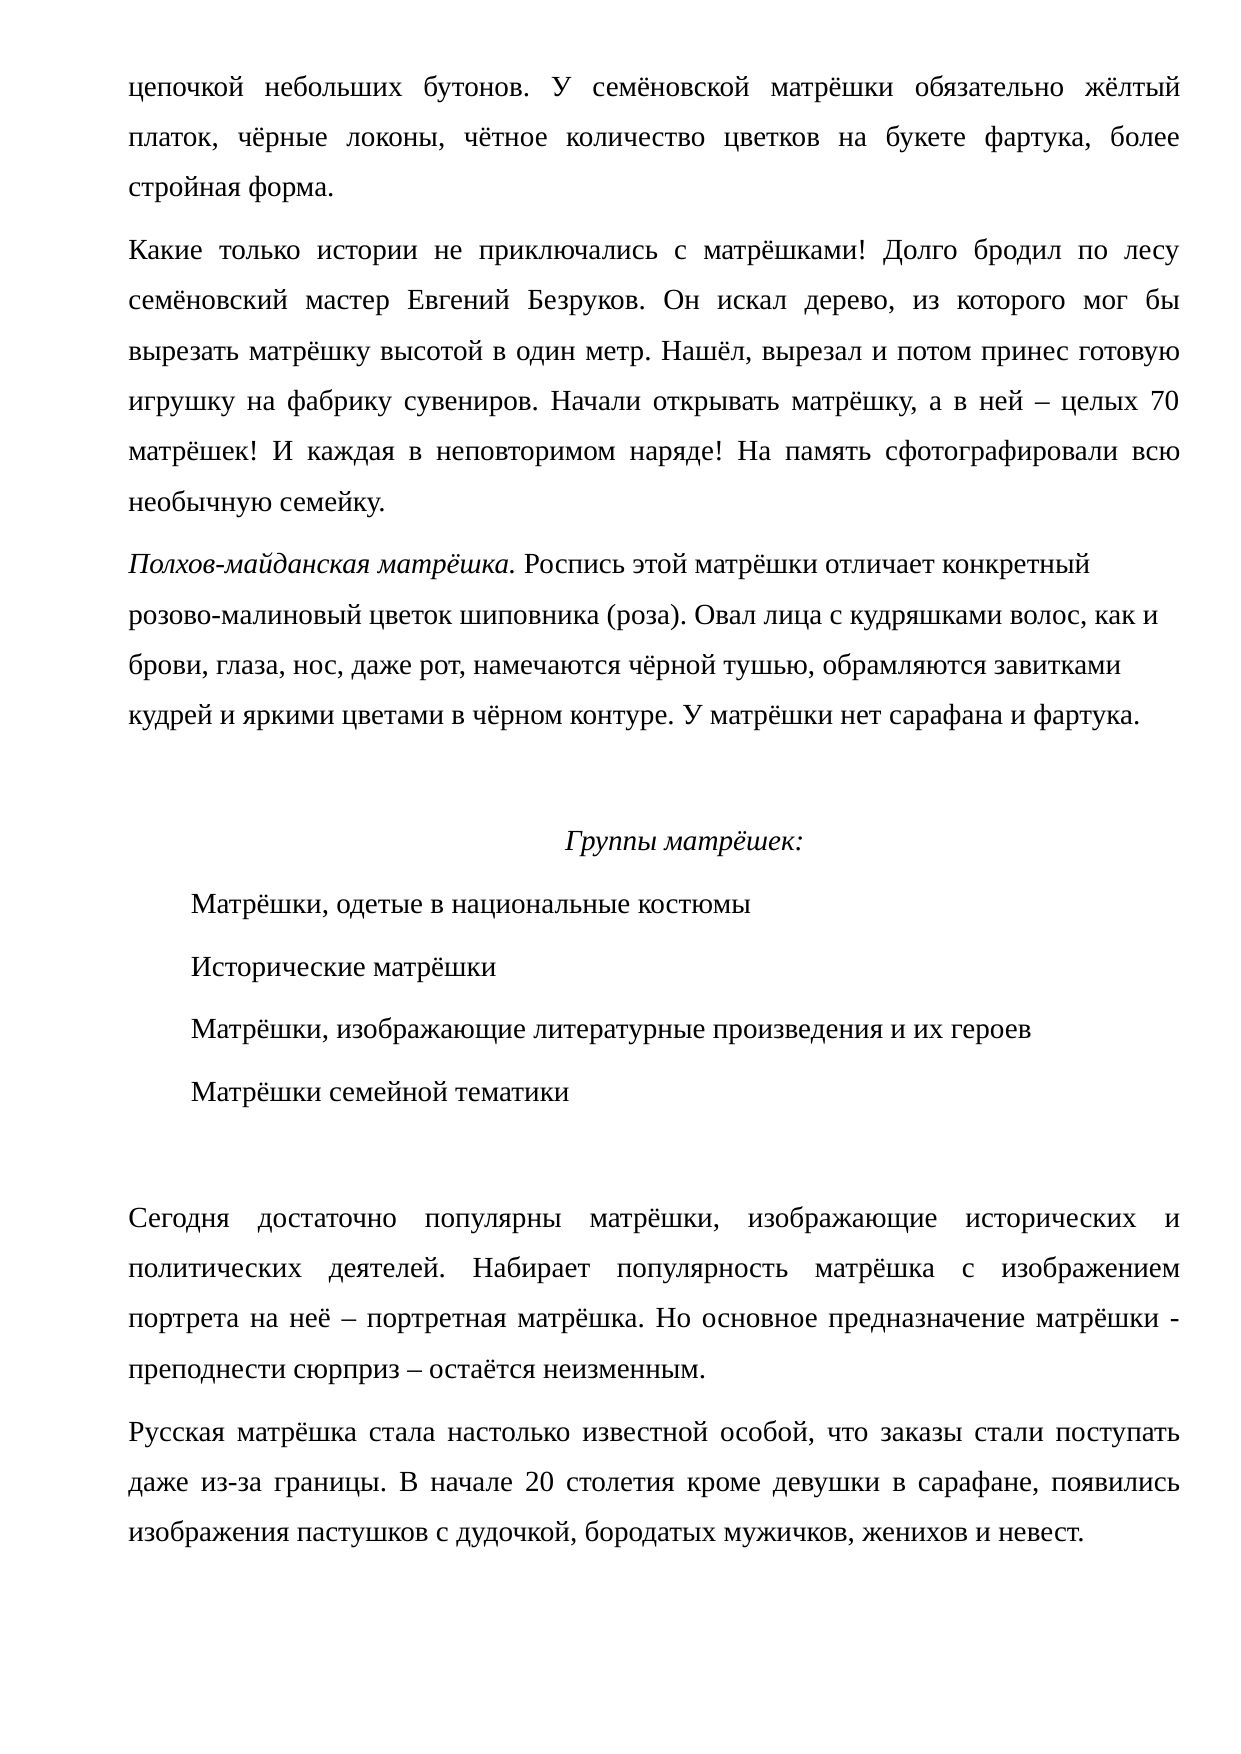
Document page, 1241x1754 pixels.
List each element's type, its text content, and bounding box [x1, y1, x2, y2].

text Полхов-майданская матрёшка. Роспись этой матрёшки отличает конкретный розово-малиновый цветок шиповника (роза). Овал лица с кудряшками волос, как и брови, глаза, нос, даже рот, намечаются чёрной тушью, обрамляются завитками кудрей и яркими цветами в чёрном контуре. У матрёшки нет сарафана и фартука. [128, 547, 1181, 731]
text Матрёшки, изображающие литературные произведения и их героев [128, 1012, 1181, 1045]
text Исторические матрёшки [128, 949, 1181, 982]
text цепочкой небольших бутонов. У семёновской матрёшки обязательно жёлтый платок, чёрные локоны, чётное количество цветков на букете фартука, более стройная форма. [128, 69, 1181, 203]
text Матрёшки семейной тематики [128, 1074, 1181, 1108]
text Русская матрёшка стала настолько известной особой, что заказы стали поступать даже из-за границы. В начале 20 столетия кроме девушки в сарафане, появились изображения пастушков с дудочкой, бородатых мужичков, женихов и невест. [128, 1414, 1181, 1548]
text Какие только истории не приключались с матрёшками! Долго бродил по лесу семёновский мастер Евгений Безруков. Он искал дерево, из которого мог бы вырезать матрёшку высотой в один метр. Нашёл, вырезал и потом принес готовую игрушку на фабрику сувениров. Начали открывать матрёшку, а в ней – целых 70 матрёшек! И каждая в неповторимом наряде! На память сфотографировали всю необычную семейку. [128, 232, 1181, 517]
text Группы матрёшек: [128, 823, 1181, 857]
text Матрёшки, одетые в национальные костюмы [128, 886, 1181, 919]
text Сегодня достаточно популярны матрёшки, изображающие исторических и политических деятелей. Набирает популярность матрёшка с изображением портрета на неё – портретная матрёшка. Но основное предназначение матрёшки - преподнести сюрприз – остаётся неизменным. [128, 1200, 1181, 1384]
